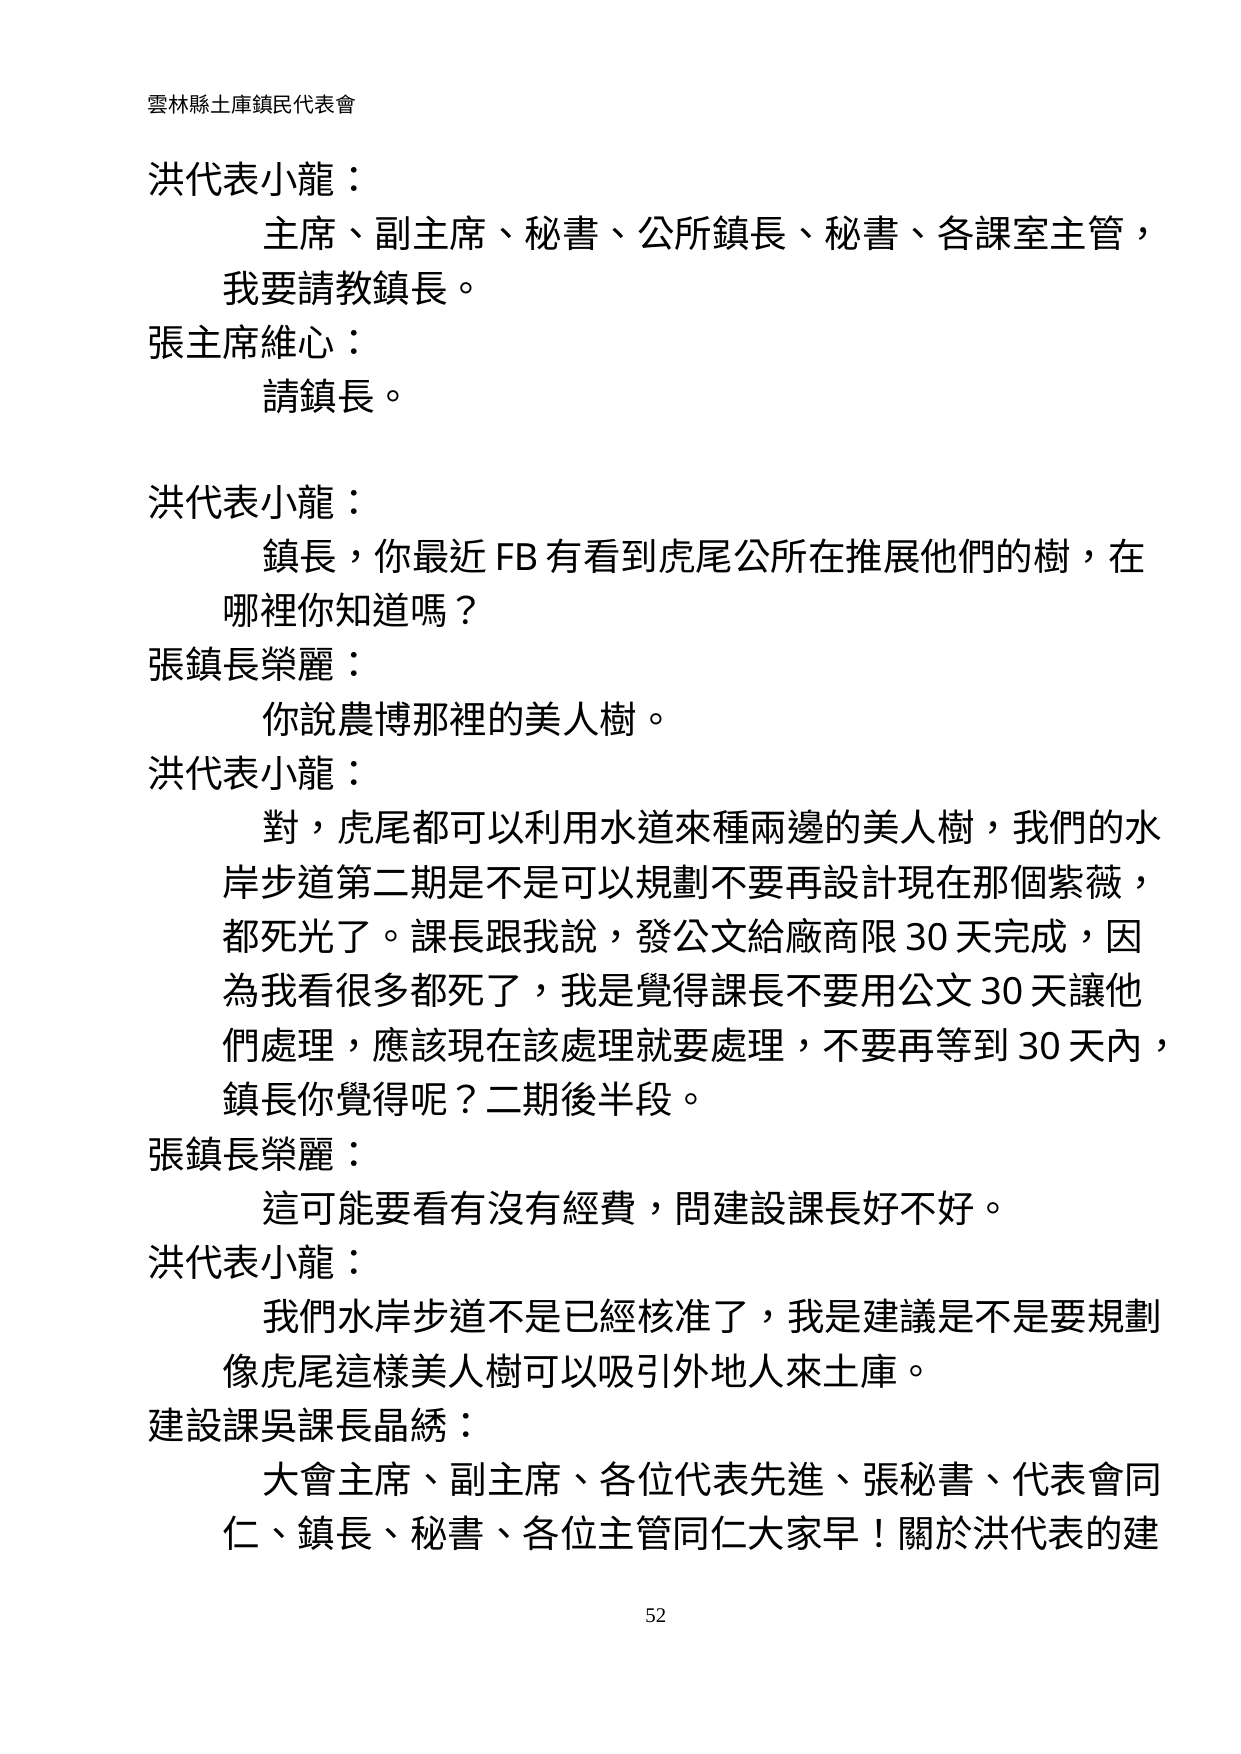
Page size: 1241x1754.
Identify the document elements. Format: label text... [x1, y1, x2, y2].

text 請鎮長。 [223, 367, 1163, 421]
text 洪代表小龍： [148, 472, 1163, 527]
text 我們水岸步道不是已經核准了，我是建議是不是要規劃像虎尾這樣美人樹可以吸引外地人來土庫。 [223, 1287, 1163, 1396]
text 張鎮長榮麗： [148, 1124, 1163, 1179]
text 洪代表小龍： [148, 150, 1163, 204]
text 洪代表小龍： [148, 1233, 1163, 1287]
text 鎮長，你最近FB有看到虎尾公所在推展他們的樹，在哪裡你知道嗎？ [223, 527, 1163, 635]
text 你說農博那裡的美人樹。 [223, 690, 1163, 744]
text 洪代表小龍： [148, 744, 1163, 798]
text 張主席維心： [148, 313, 1163, 367]
text 主席、副主席、秘書、公所鎮長、秘書、各課室主管，我要請教鎮長。 [223, 204, 1163, 313]
text 建設課吳課長晶綉： [148, 1396, 1163, 1450]
text 大會主席、副主席、各位代表先進、張秘書、代表會同仁、鎮長、秘書、各位主管同仁大家早！關於洪代表的建 [223, 1450, 1163, 1559]
text 張鎮長榮麗： [148, 635, 1163, 690]
text 這可能要看有沒有經費，問建設課長好不好。 [223, 1179, 1163, 1233]
text 對，虎尾都可以利用水道來種兩邊的美人樹，我們的水岸步道第二期是不是可以規劃不要再設計現在那個紫薇，都死光了。課長跟我說，發公文給廠商限30天完成，因為我看很多都死了，我是覺得課長不要用公文30天讓他們處理，應該現在該處理就要處理，不要再等到30天內，鎮長你覺得呢？二期後半段。 [223, 798, 1163, 1124]
